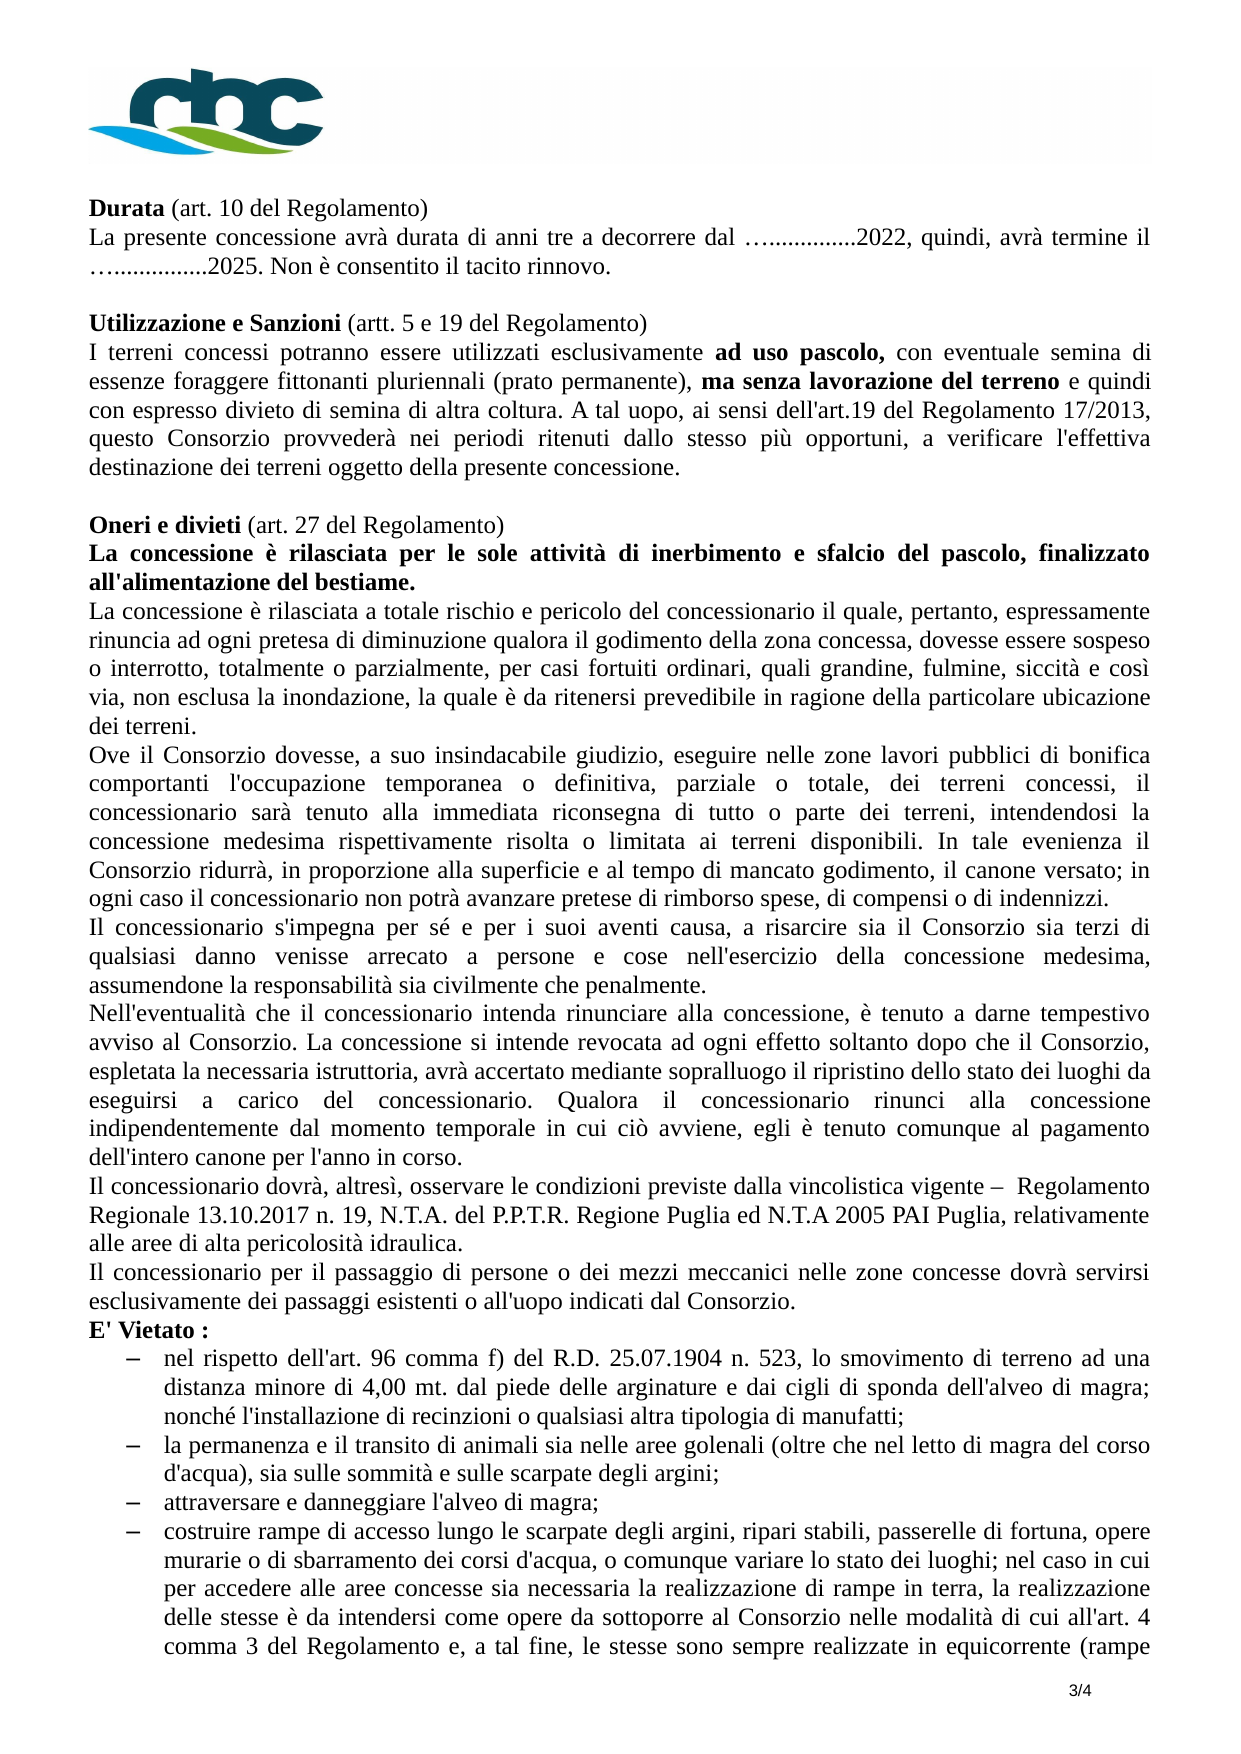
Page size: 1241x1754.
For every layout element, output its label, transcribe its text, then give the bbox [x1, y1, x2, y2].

list la permanenza e il transito di animali sia nelle aree golenali (oltre che nel letto di magra del corso d'acqua), sia sulle sommità e sulle scarpate degli argini; [126, 1430, 1152, 1487]
text Utilizzazione e Sanzioni (artt. 5 e 19 del Regolamento) [88, 308, 1152, 337]
text La concessione è rilasciata a totale rischio e pericolo del concessionario il quale, pertanto, espressamente rinuncia ad ogni pretesa di diminuzione qualora il godimento della zona concessa, dovesse essere sospeso o interrotto, totalmente o parzialmente, per casi fortuiti ordinari, quali grandine, fulmine, siccità e così via, non esclusa la inondazione, la quale è da ritenersi prevedibile in ragione della particolare ubicazione dei terreni. [88, 596, 1152, 740]
text La concessione è rilasciata per le sole attività di inerbimento e sfalcio del pascolo, finalizzato all'alimentazione del bestiame. [88, 538, 1152, 596]
text Il concessionario s'impegna per sé e per i suoi aventi causa, a risarcire sia il Consorzio sia terzi di qualsiasi danno venisse arrecato a persone e cose nell'esercizio della concessione medesima, assumendone la responsabilità sia civilmente che penalmente. [88, 912, 1152, 998]
text Il concessionario per il passaggio di persone o dei mezzi meccanici nelle zone concesse dovrà servirsi esclusivamente dei passaggi esistenti o all'uopo indicati dal Consorzio. [88, 1257, 1152, 1315]
text Ove il Consorzio dovesse, a suo insindacabile giudizio, eseguire nelle zone lavori pubblici di bonifica comportanti l'occupazione temporanea o definitiva, parziale o totale, dei terreni concessi, il concessionario sarà tenuto alla immediata riconsegna di tutto o parte dei terreni, intendendosi la concessione medesima rispettivamente risolta o limitata ai terreni disponibili. In tale evenienza il Consorzio ridurrà, in proporzione alla superficie e al tempo di mancato godimento, il canone versato; in ogni caso il concessionario non potrà avanzare pretese di rimborso spese, di compensi o di indennizzi. [88, 740, 1152, 912]
text E' Vietato : [88, 1315, 1152, 1343]
text I terreni concessi potranno essere utilizzati esclusivamente ad uso pascolo, con eventuale semina di essenze foraggere fittonanti pluriennali (prato permanente), ma senza lavorazione del terreno e quindi con espresso divieto di semina di altra coltura. A tal uopo, ai sensi dell'art.19 del Regolamento 17/2013, questo Consorzio provvederà nei periodi ritenuti dallo stesso più opportuni, a verificare l'effettiva destinazione dei terreni oggetto della presente concessione. [88, 337, 1152, 481]
list costruire rampe di accesso lungo le scarpate degli argini, ripari stabili, passerelle di fortuna, opere murarie o di sbarramento dei corsi d'acqua, o comunque variare lo stato dei luoghi; nel caso in cui per accedere alle aree concesse sia necessaria la realizzazione di rampe in terra, la realizzazione delle stesse è da intendersi come opere da sottoporre al Consorzio nelle modalità di cui all'art. 4 comma 3 del Regolamento e, a tal fine, le stesse sono sempre realizzate in equicorrente (rampe [126, 1516, 1152, 1660]
picture [88, 67, 1152, 164]
text Il concessionario dovrà, altresì, osservare le condizioni previste dalla vincolistica vigente – Regolamento Regionale 13.10.2017 n. 19, N.T.A. del P.P.T.R. Regione Puglia ed N.T.A 2005 PAI Puglia, relativamente alle aree di alta pericolosità idraulica. [88, 1171, 1152, 1257]
list nel rispetto dell'art. 96 comma f) del R.D. 25.07.1904 n. 523, lo smovimento di terreno ad una distanza minore di 4,00 mt. dal piede delle arginature e dai cigli di sponda dell'alveo di magra; nonché l'installazione di recinzioni o qualsiasi altra tipologia di manufatti; [126, 1343, 1152, 1430]
text La presente concessione avrà durata di anni tre a decorrere dal …..............2022, quindi, avrà termine il …...............2025. Non è consentito il tacito rinnovo. [88, 222, 1152, 280]
text Oneri e divieti (art. 27 del Regolamento) [88, 510, 1152, 538]
list attraversare e danneggiare l'alveo di magra; [126, 1487, 1152, 1516]
text Durata (art. 10 del Regolamento) [88, 193, 1152, 222]
text Nell'eventualità che il concessionario intenda rinunciare alla concessione, è tenuto a darne tempestivo avviso al Consorzio. La concessione si intende revocata ad ogni effetto soltanto dopo che il Consorzio, espletata la necessaria istruttoria, avrà accertato mediante sopralluogo il ripristino dello stato dei luoghi da eseguirsi a carico del concessionario. Qualora il concessionario rinunci alla concessione indipendentemente dal momento temporale in cui ciò avviene, egli è tenuto comunque al pagamento dell'intero canone per l'anno in corso. [88, 998, 1152, 1171]
